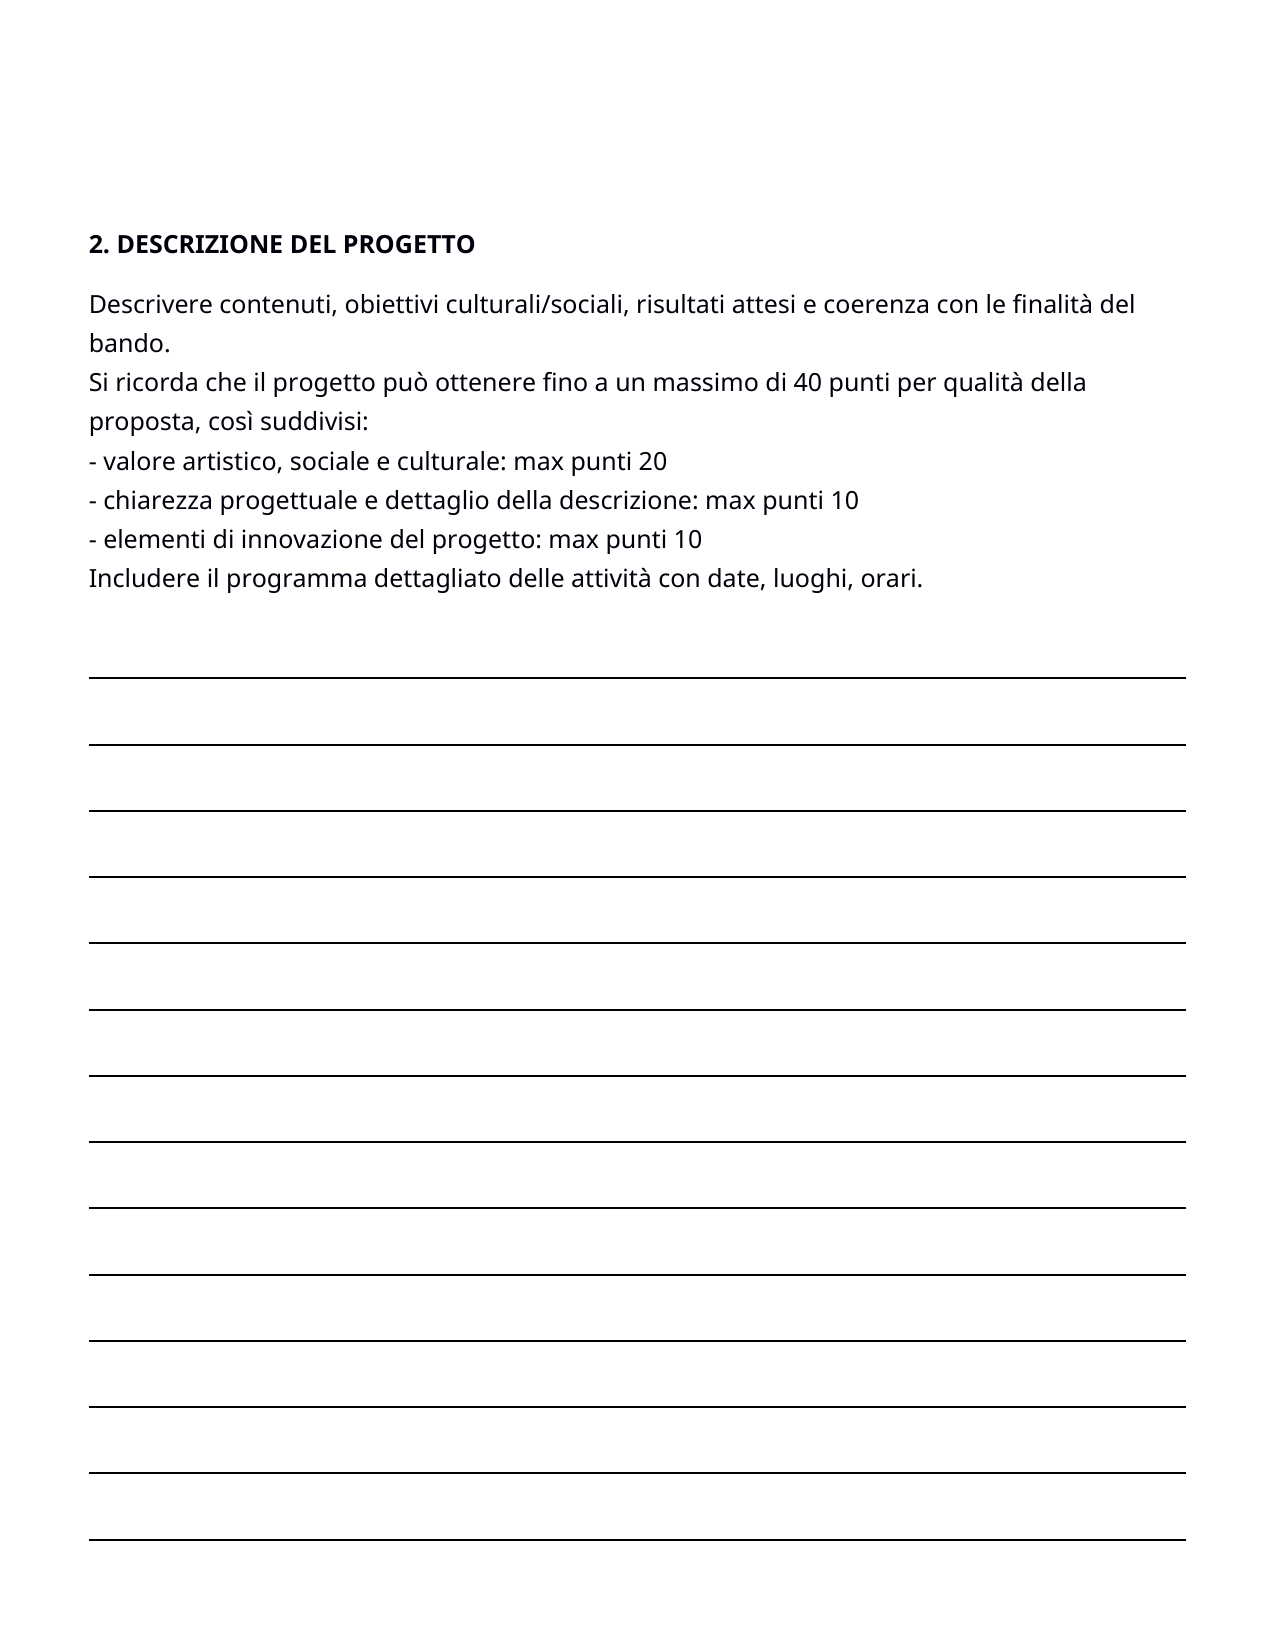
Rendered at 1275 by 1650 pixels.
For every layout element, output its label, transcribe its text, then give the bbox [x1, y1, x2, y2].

text 2. DESCRIZIONE DEL PROGETTO [88, 148, 1186, 261]
text Descrivere contenuti, obiettivi culturali/sociali, risultati attesi e coerenza con le finalità del bando. Si ricorda che il progetto può ottenere fino a un massimo di 40 punti per qualità della proposta, così suddivisi: - valore artistico, sociale e culturale: max punti 20 - chiarezza progettuale e dettaglio della descrizione: max punti 10 - elementi di innovazione del progetto: max punti 10 Includere il programma dettagliato delle attività con date, luoghi, orari. [88, 286, 1186, 679]
